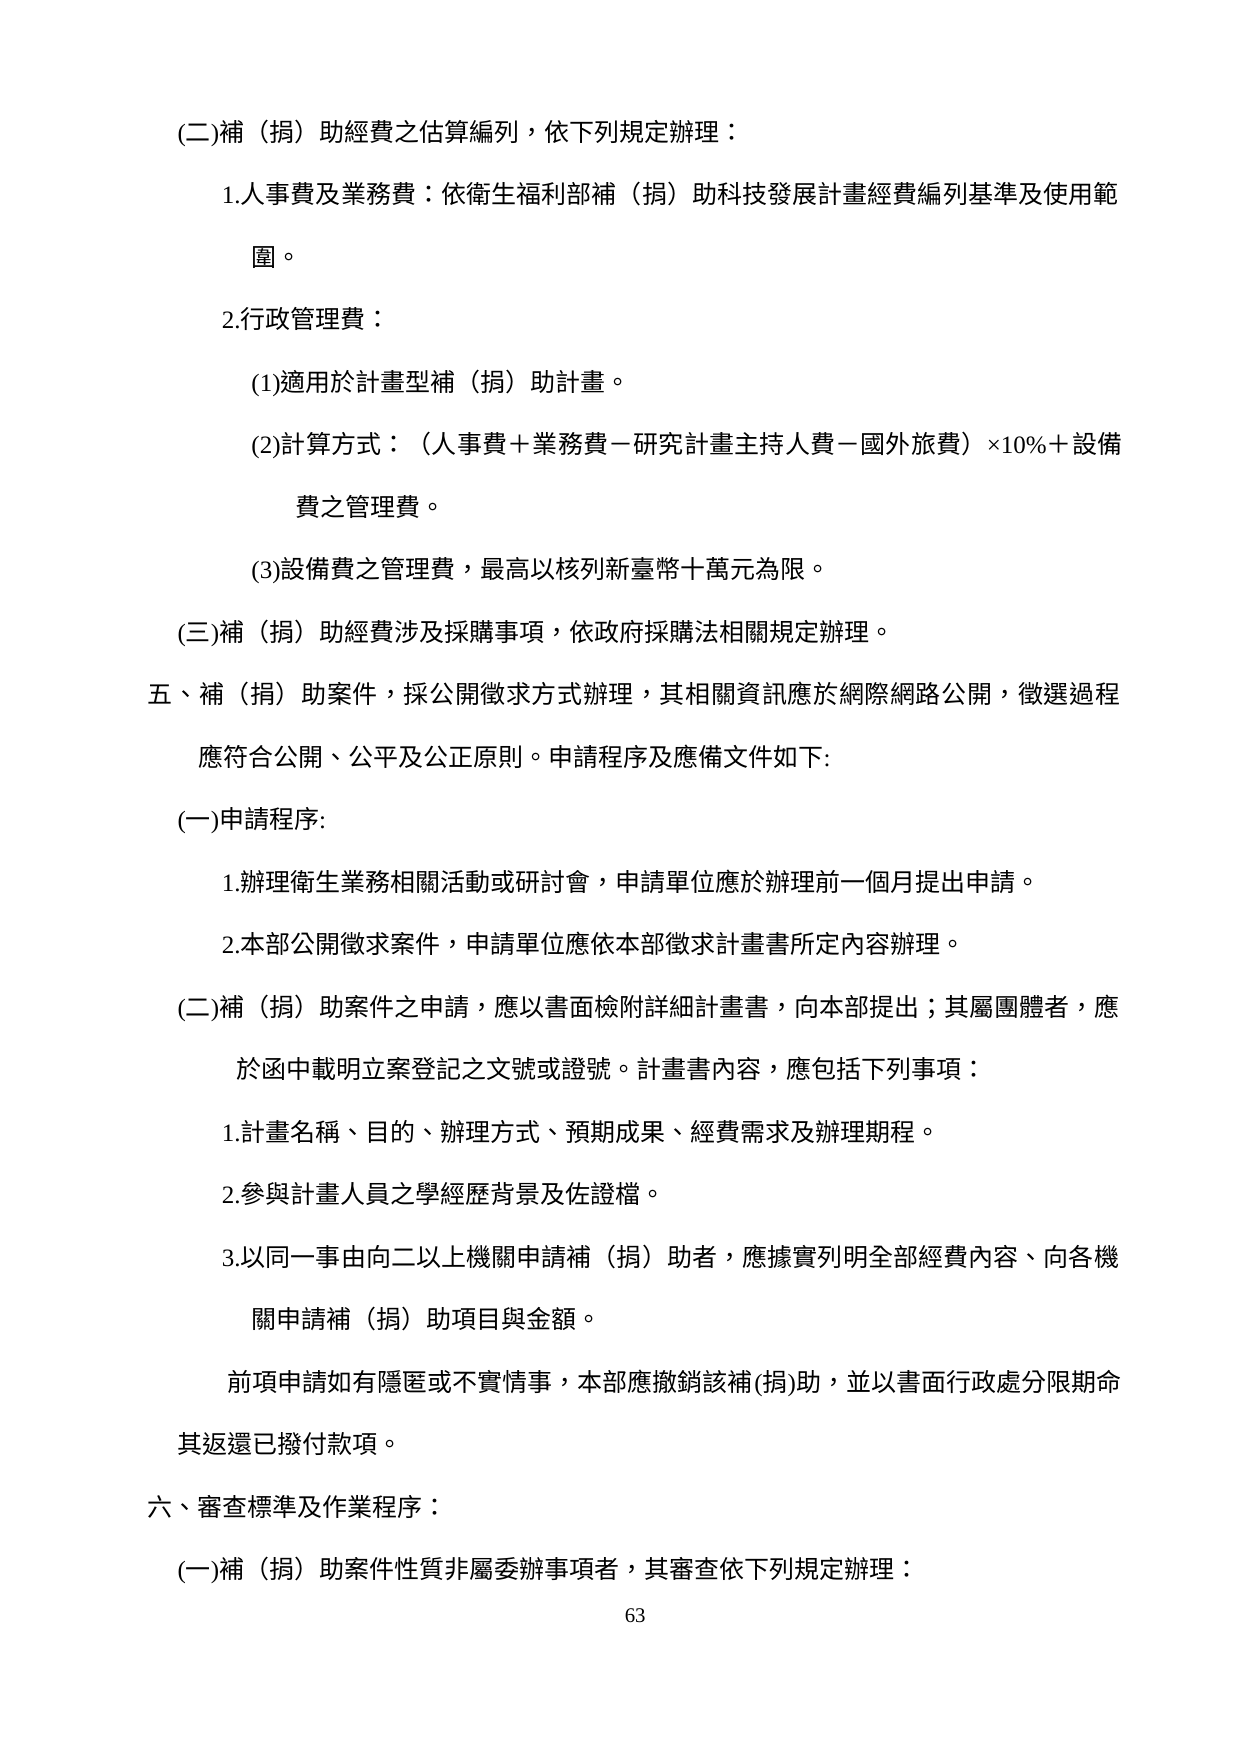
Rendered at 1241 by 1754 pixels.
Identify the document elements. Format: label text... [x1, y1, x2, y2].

text (二)補（捐）助經費之估算編列，依下列規定辦理： [148, 89, 1122, 151]
text (2)計算方式：（人事費＋業務費－研究計畫主持人費－國外旅費）×10%＋設備費之管理費。 [251, 401, 1122, 526]
text 1.人事費及業務費：依衛生福利部補（捐）助科技發展計畫經費編列基準及使用範圍。 [222, 151, 1122, 276]
text (二)補（捐）助案件之申請，應以書面檢附詳細計畫書，向本部提出；其屬團體者，應於函中載明立案登記之文號或證號。計畫書內容，應包括下列事項： [177, 964, 1122, 1089]
text 2.本部公開徵求案件，申請單位應依本部徵求計畫書所定內容辦理。 [222, 901, 1122, 964]
text 1.計畫名稱、目的、辦理方式、預期成果、經費需求及辦理期程。 [222, 1089, 1122, 1151]
text 2.參與計畫人員之學經歷背景及佐證檔。 [222, 1151, 1122, 1214]
text (3)設備費之管理費，最高以核列新臺幣十萬元為限。 [251, 526, 1122, 589]
text 3.以同一事由向二以上機關申請補（捐）助者，應據實列明全部經費內容、向各機關申請補（捐）助項目與金額。 [222, 1214, 1122, 1339]
text (一)申請程序: [148, 776, 1122, 839]
text 五、補（捐）助案件，採公開徵求方式辦理，其相關資訊應於網際網路公開，徵選過程應符合公開、公平及公正原則。申請程序及應備文件如下: [148, 651, 1122, 776]
text (三)補（捐）助經費涉及採購事項，依政府採購法相關規定辦理。 [148, 589, 1122, 651]
text (一)補（捐）助案件性質非屬委辦事項者，其審查依下列規定辦理： [177, 1526, 1122, 1589]
text 前項申請如有隱匿或不實情事，本部應撤銷該補(捐)助，並以書面行政處分限期命其返還已撥付款項。 [177, 1339, 1122, 1464]
text 六、審查標準及作業程序： [148, 1464, 1122, 1526]
text 2.行政管理費： [222, 276, 1122, 339]
text (1)適用於計畫型補（捐）助計畫。 [251, 339, 1122, 401]
text 1.辦理衛生業務相關活動或研討會，申請單位應於辦理前一個月提出申請。 [222, 839, 1122, 901]
